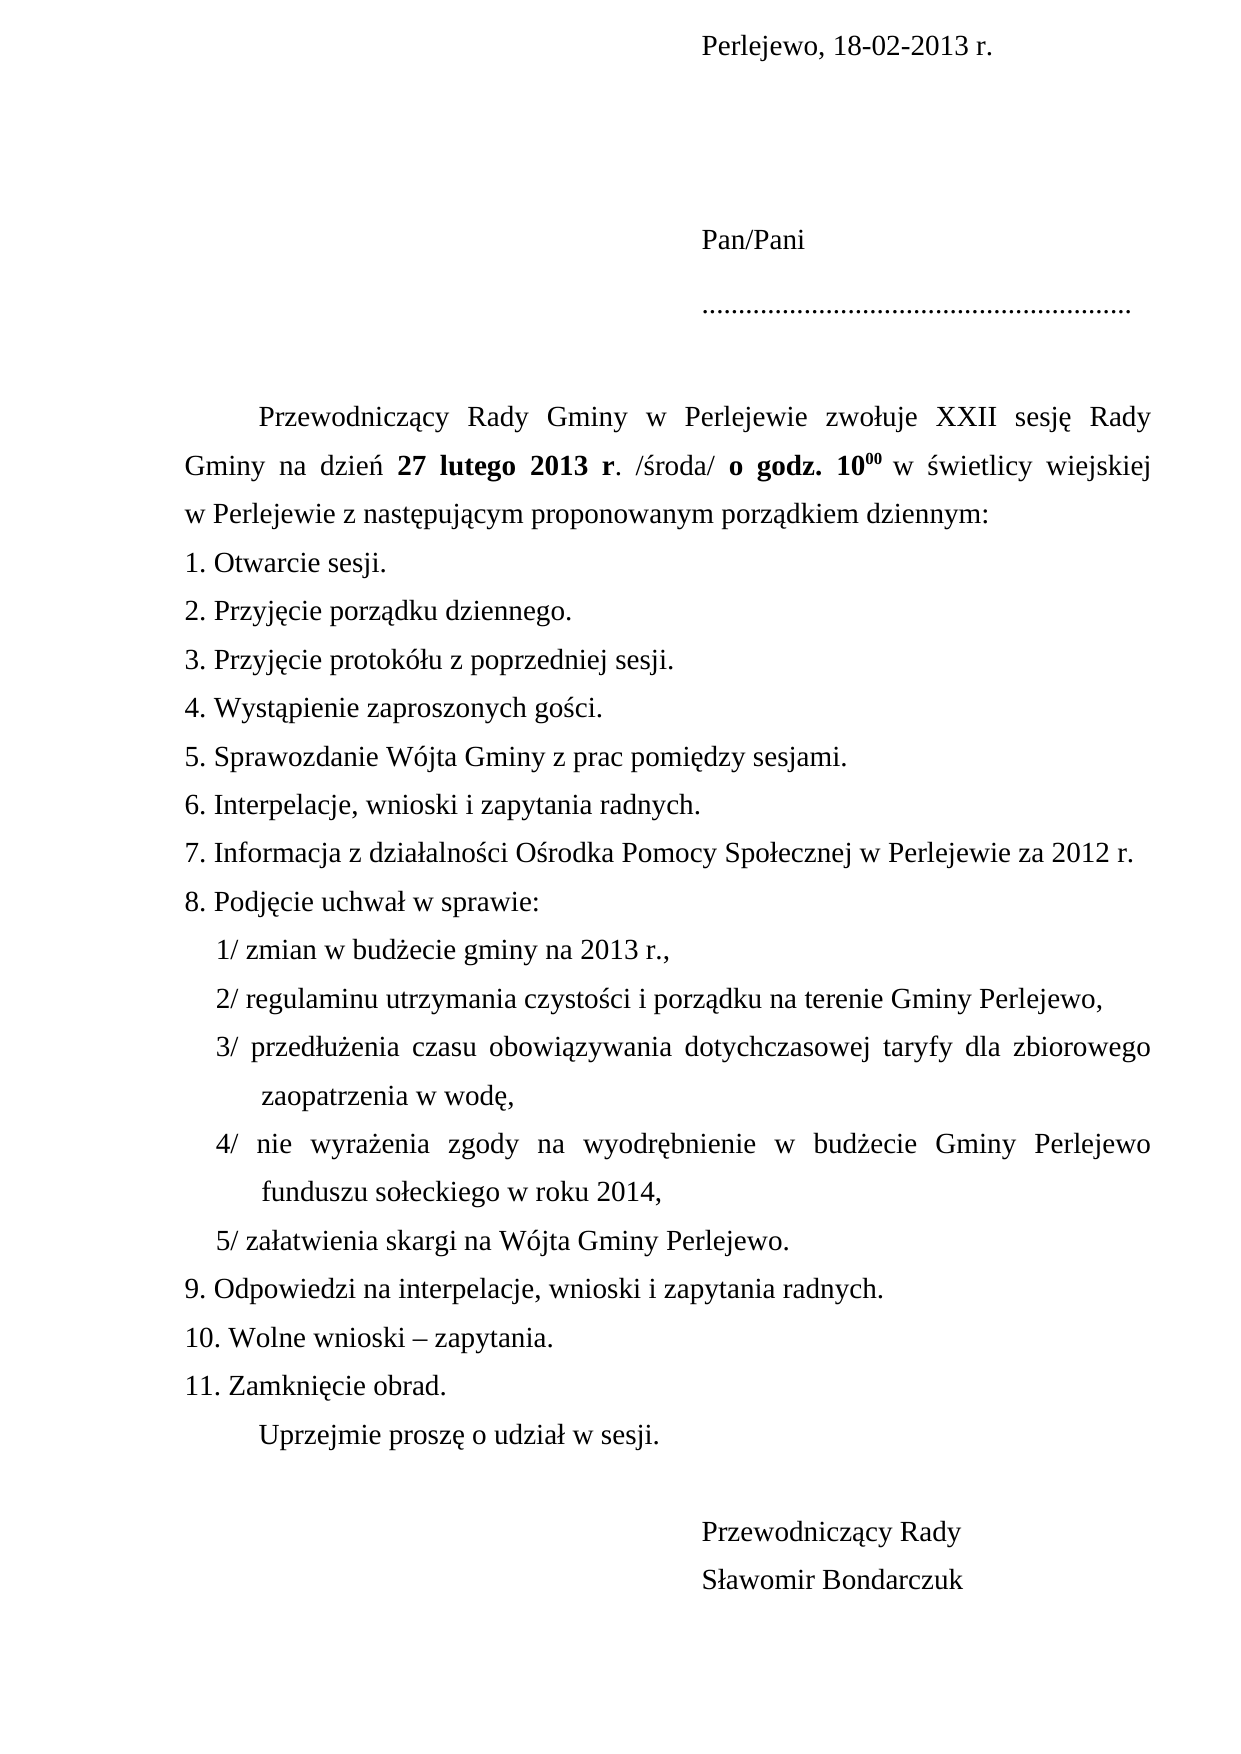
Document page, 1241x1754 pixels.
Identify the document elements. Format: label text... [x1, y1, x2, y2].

text 3/ przedłużenia czasu obowiązywania dotychczasowej taryfy dla zbiorowego zaopatrzenia w wodę, [216, 1031, 1152, 1111]
text 1. Otwarcie sesji. [184, 546, 1152, 578]
text ........................................................... [184, 288, 1152, 320]
text 8. Podjęcie uchwał w sprawie: [184, 885, 1152, 917]
text 11. Zamknięcie obrad. [184, 1369, 1152, 1402]
text 4/ nie wyrażenia zgody na wyodrębnienie w budżecie Gminy Perlejewo funduszu sołeckiego w roku 2014, [216, 1127, 1152, 1208]
text 10. Wolne wnioski – zapytania. [184, 1321, 1152, 1353]
text 2. Przyjęcie porządku dziennego. [184, 594, 1152, 627]
text Przewodniczący Rady Gminy w Perlejewie zwołuje XXII sesję Rady Gminy na dzień 27 lutego 2013 r. /środa/ o godz. 1000 w świetlicy wiejskiej w Perlejewie z następującym proponowanym porządkiem dziennym: [184, 401, 1152, 530]
text 4. Wystąpienie zaproszonych gości. [184, 691, 1152, 724]
text 5. Sprawozdanie Wójta Gminy z prac pomiędzy sesjami. [184, 740, 1152, 772]
text Perlejewo, 18-02-2013 r. [184, 29, 1152, 62]
text 1/ zmian w budżecie gminy na 2013 r., [216, 934, 1152, 966]
text 6. Interpelacje, wnioski i zapytania radnych. [184, 788, 1152, 821]
text 5/ załatwienia skargi na Wójta Gminy Perlejewo. [216, 1224, 1152, 1257]
text 2/ regulaminu utrzymania czystości i porządku na terenie Gminy Perlejewo, [216, 982, 1152, 1014]
text Pan/Pani [184, 223, 1152, 256]
text Uprzejmie proszę o udział w sesji. [184, 1418, 1152, 1450]
text 7. Informacja z działalności Ośrodka Pomocy Społecznej w Perlejewie za 2012 r. [184, 837, 1152, 869]
text 3. Przyjęcie protokółu z poprzedniej sesji. [184, 643, 1152, 675]
text Sławomir Bondarczuk [184, 1563, 1152, 1596]
text 9. Odpowiedzi na interpelacje, wnioski i zapytania radnych. [184, 1273, 1152, 1305]
text Przewodniczący Rady [184, 1515, 1152, 1547]
